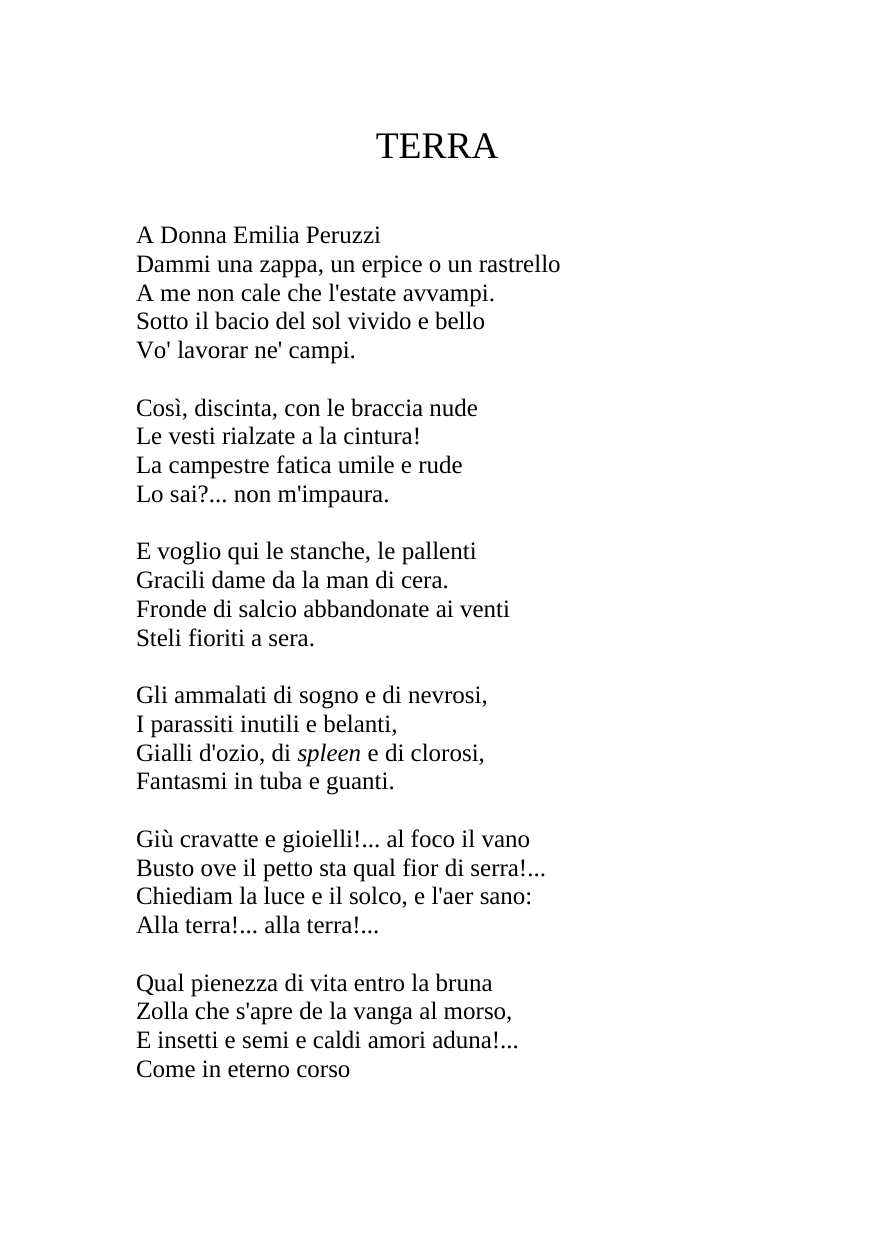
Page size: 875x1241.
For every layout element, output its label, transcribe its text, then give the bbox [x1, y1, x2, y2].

text A Donna Emilia Peruzzi [106, 220, 768, 249]
text Busto ove il petto sta qual fior di serra!... [106, 853, 768, 881]
text Giù cravatte e gioielli!... al foco il vano [106, 824, 768, 853]
text Le vesti rialzate a la cintura! [106, 421, 768, 450]
text Alla terra!... alla terra!... [106, 910, 768, 939]
text Gracili dame da la man di cera. [106, 565, 768, 594]
text Qual pienezza di vita entro la bruna [106, 968, 768, 996]
text Così, discinta, con le braccia nude [106, 393, 768, 421]
text Fantasmi in tuba e guanti. [106, 766, 768, 795]
text Gli ammalati di sogno e di nevrosi, [106, 680, 768, 709]
text Sotto il bacio del sol vivido e bello [106, 306, 768, 335]
text A me non cale che l'estate avvampi. [106, 278, 768, 306]
text Vo' lavorar ne' campi. [106, 335, 768, 364]
text Chiediam la luce e il solco, e l'aer sano: [106, 881, 768, 910]
text Dammi una zappa, un erpice o un rastrello [106, 249, 768, 278]
subtitle TERRA [106, 124, 768, 167]
text I parassiti inutili e belanti, [106, 709, 768, 738]
text Zolla che s'apre de la vanga al morso, [106, 996, 768, 1025]
text Come in eterno corso [106, 1054, 768, 1083]
text La campestre fatica umile e rude [106, 450, 768, 479]
text E insetti e semi e caldi amori aduna!... [106, 1025, 768, 1054]
text Gialli d'ozio, di spleen e di clorosi, [106, 738, 768, 766]
text E voglio qui le stanche, le pallenti [106, 536, 768, 565]
text Steli fioriti a sera. [106, 623, 768, 651]
text Lo sai?... non m'impaura. [106, 479, 768, 508]
text Fronde di salcio abbandonate ai venti [106, 594, 768, 623]
